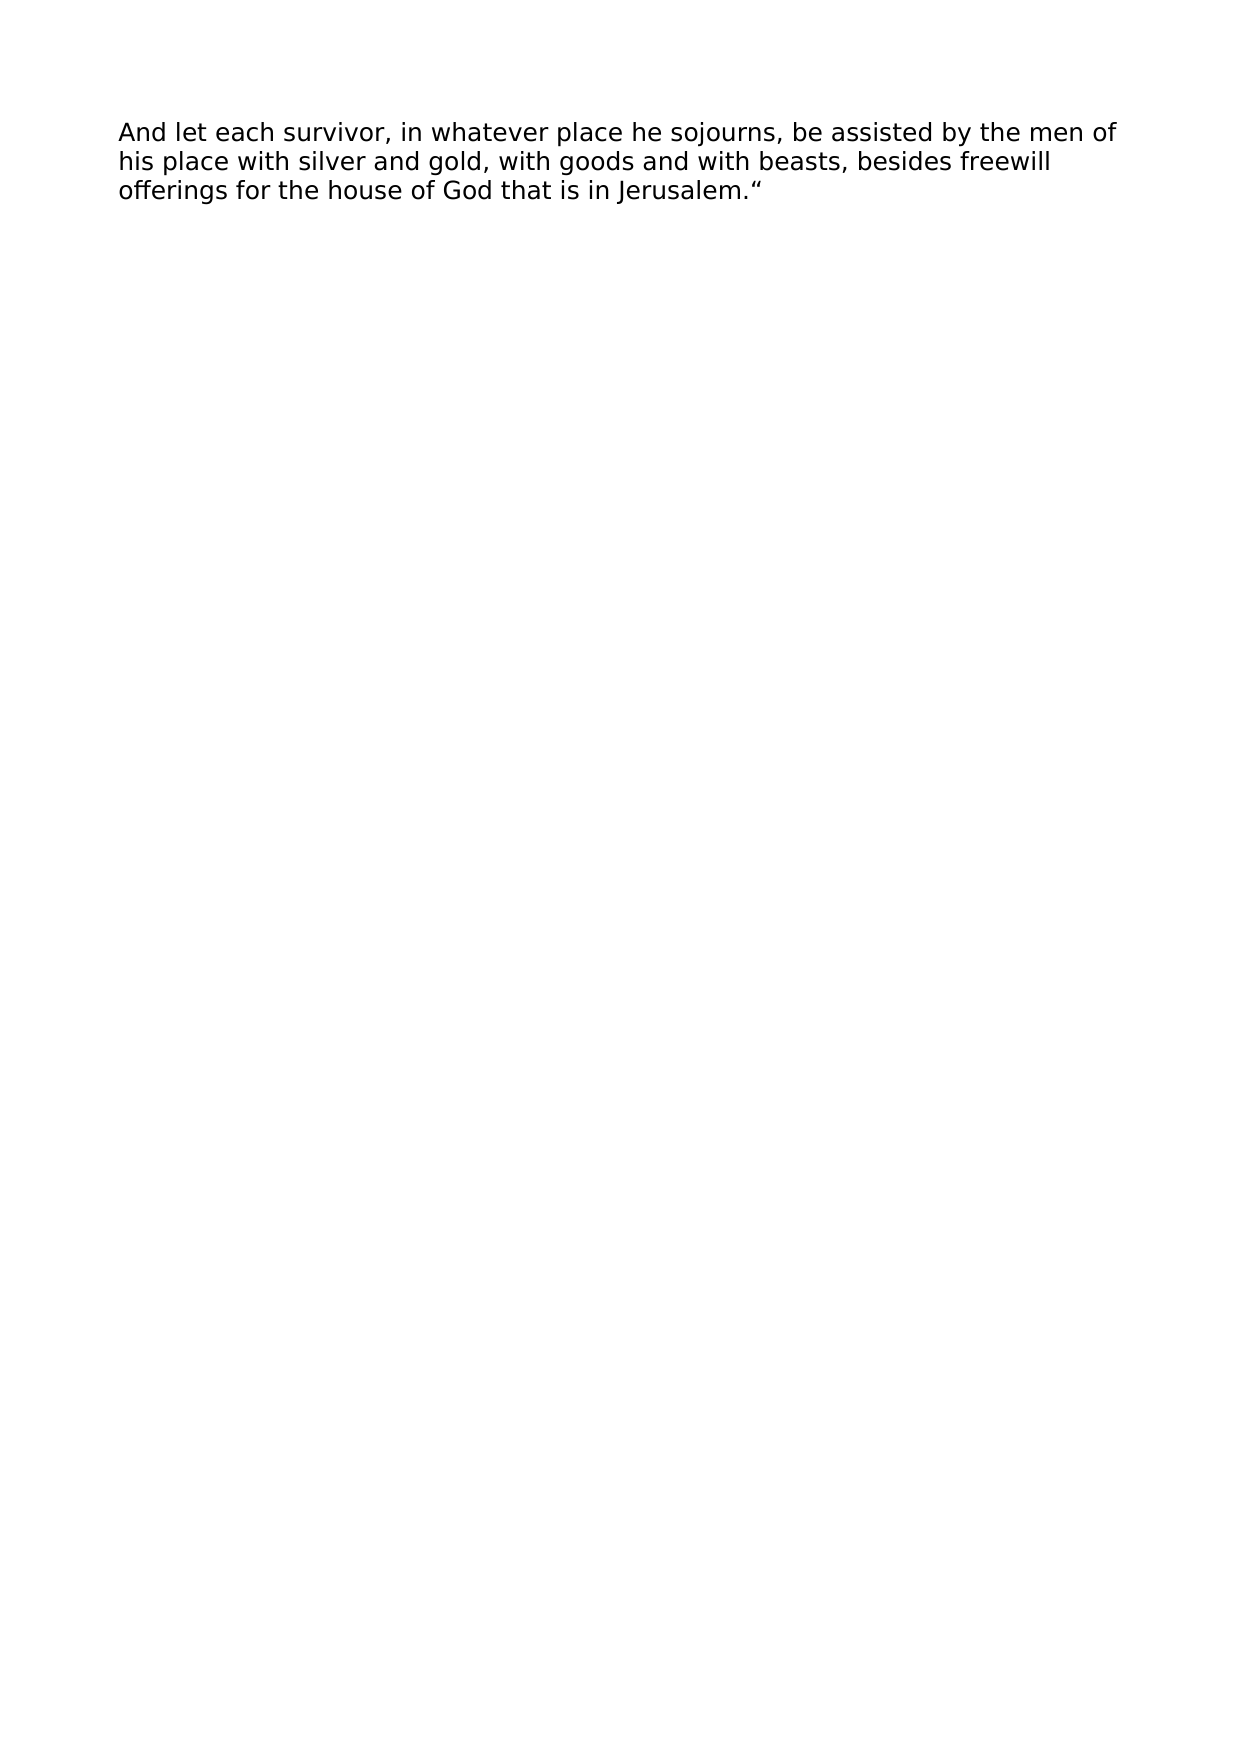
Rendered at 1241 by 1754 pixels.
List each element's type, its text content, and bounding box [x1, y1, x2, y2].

text And let each survivor, in whatever place he sojourns, be assisted by the men of his place with silver and gold, with goods and with beasts, besides freewill offerings for the house of God that is in Jerusalem.“ [118, 118, 1122, 206]
